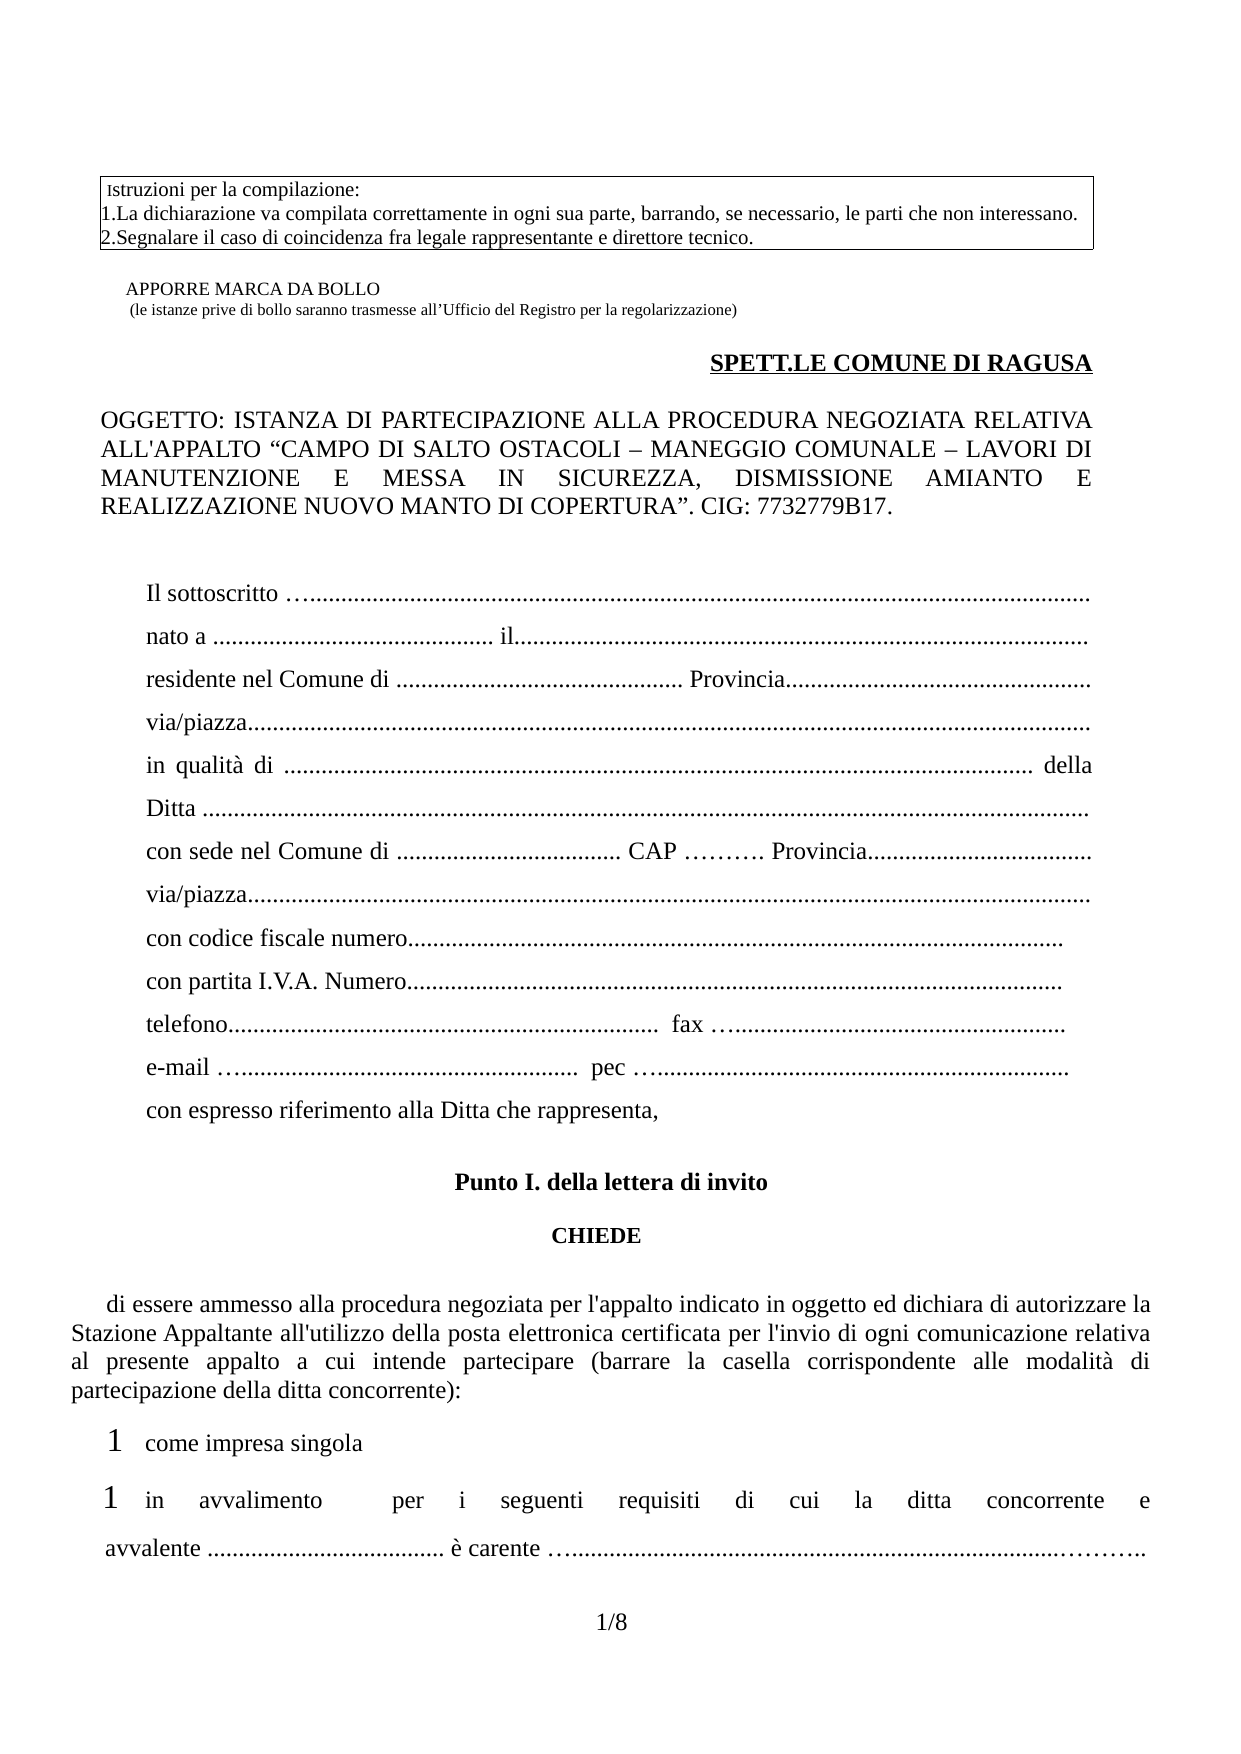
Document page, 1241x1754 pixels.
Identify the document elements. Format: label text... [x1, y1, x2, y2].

text Punto I. della lettera di invito [130, 1167, 1093, 1196]
text OGGETTO: ISTANZA DI PARTECIPAZIONE ALLA PROCEDURA NEGOZIATA RELATIVA ALL'APPALTO “CAMPO DI SALTO OSTACOLI – MANEGGIO COMUNALE – LAVORI DI MANUTENZIONE E MESSA IN SICUREZZA, DISMISSIONE AMIANTO E REALIZZAZIONE NUOVO MANTO DI COPERTURA”. CIG: 7732779B17. [100, 405, 1093, 520]
text CHIEDE [100, 1222, 1093, 1248]
list di essere ammesso alla procedura negoziata per l'appalto indicato in oggetto ed dichiara di autorizzare la Stazione Appaltante all'utilizzo della posta elettronica certificata per l'invio di ogni comunicazione relativa al presente appalto a cui intende partecipare (barrare la casella corrispondente alle modalità di partecipazione della ditta concorrente): [71, 1289, 1152, 1404]
text 2.Segnalare il caso di coincidenza fra legale rappresentante e direttore tecnico. [101, 224, 1093, 249]
text con espresso riferimento alla Ditta che rappresenta, [146, 1095, 1093, 1124]
text telefono..................................................................... fax …..................................................... [146, 1009, 1093, 1038]
text APPORRE MARCA DA BOLLO [100, 278, 1093, 300]
text in qualità di ........................................................................................................................ della Ditta .............................................................................................................................................. [146, 750, 1093, 822]
text con codice fiscale numero......................................................................................................... [146, 923, 1093, 951]
text con sede nel Comune di .................................... CAP ………. Provincia.................................... via/piazza....................................................................................................................................... [146, 836, 1093, 908]
text 1.La dichiarazione va compilata correttamente in ogni sua parte, barrando, se necessario, le parti che non interessano. [101, 200, 1093, 224]
list  come impresa singola [106, 1416, 1152, 1461]
text nato a ............................................. il............................................................................................ [146, 621, 1093, 649]
text e-mail …...................................................... pec ….................................................................. [146, 1052, 1093, 1081]
text via/piazza....................................................................................................................................... [146, 707, 1093, 736]
text (le istanze prive di bollo saranno trasmesse all’Ufficio del Registro per la regolarizzazione) [100, 300, 1093, 319]
text residente nel Comune di .............................................. Provincia................................................. [146, 664, 1093, 693]
list  in avvalimento per i seguenti requisiti di cui la ditta concorrente e avvalente ...................................... è carente …..............................................................................……….. [102, 1473, 1152, 1561]
text con partita I.V.A. Numero......................................................................................................... [146, 966, 1093, 994]
text Istruzioni per la compilazione: [101, 177, 1093, 200]
text SPETT.LE COMUNE DI RAGUSA [100, 348, 1093, 376]
text Il sottoscritto …............................................................................................................................. [146, 578, 1093, 606]
